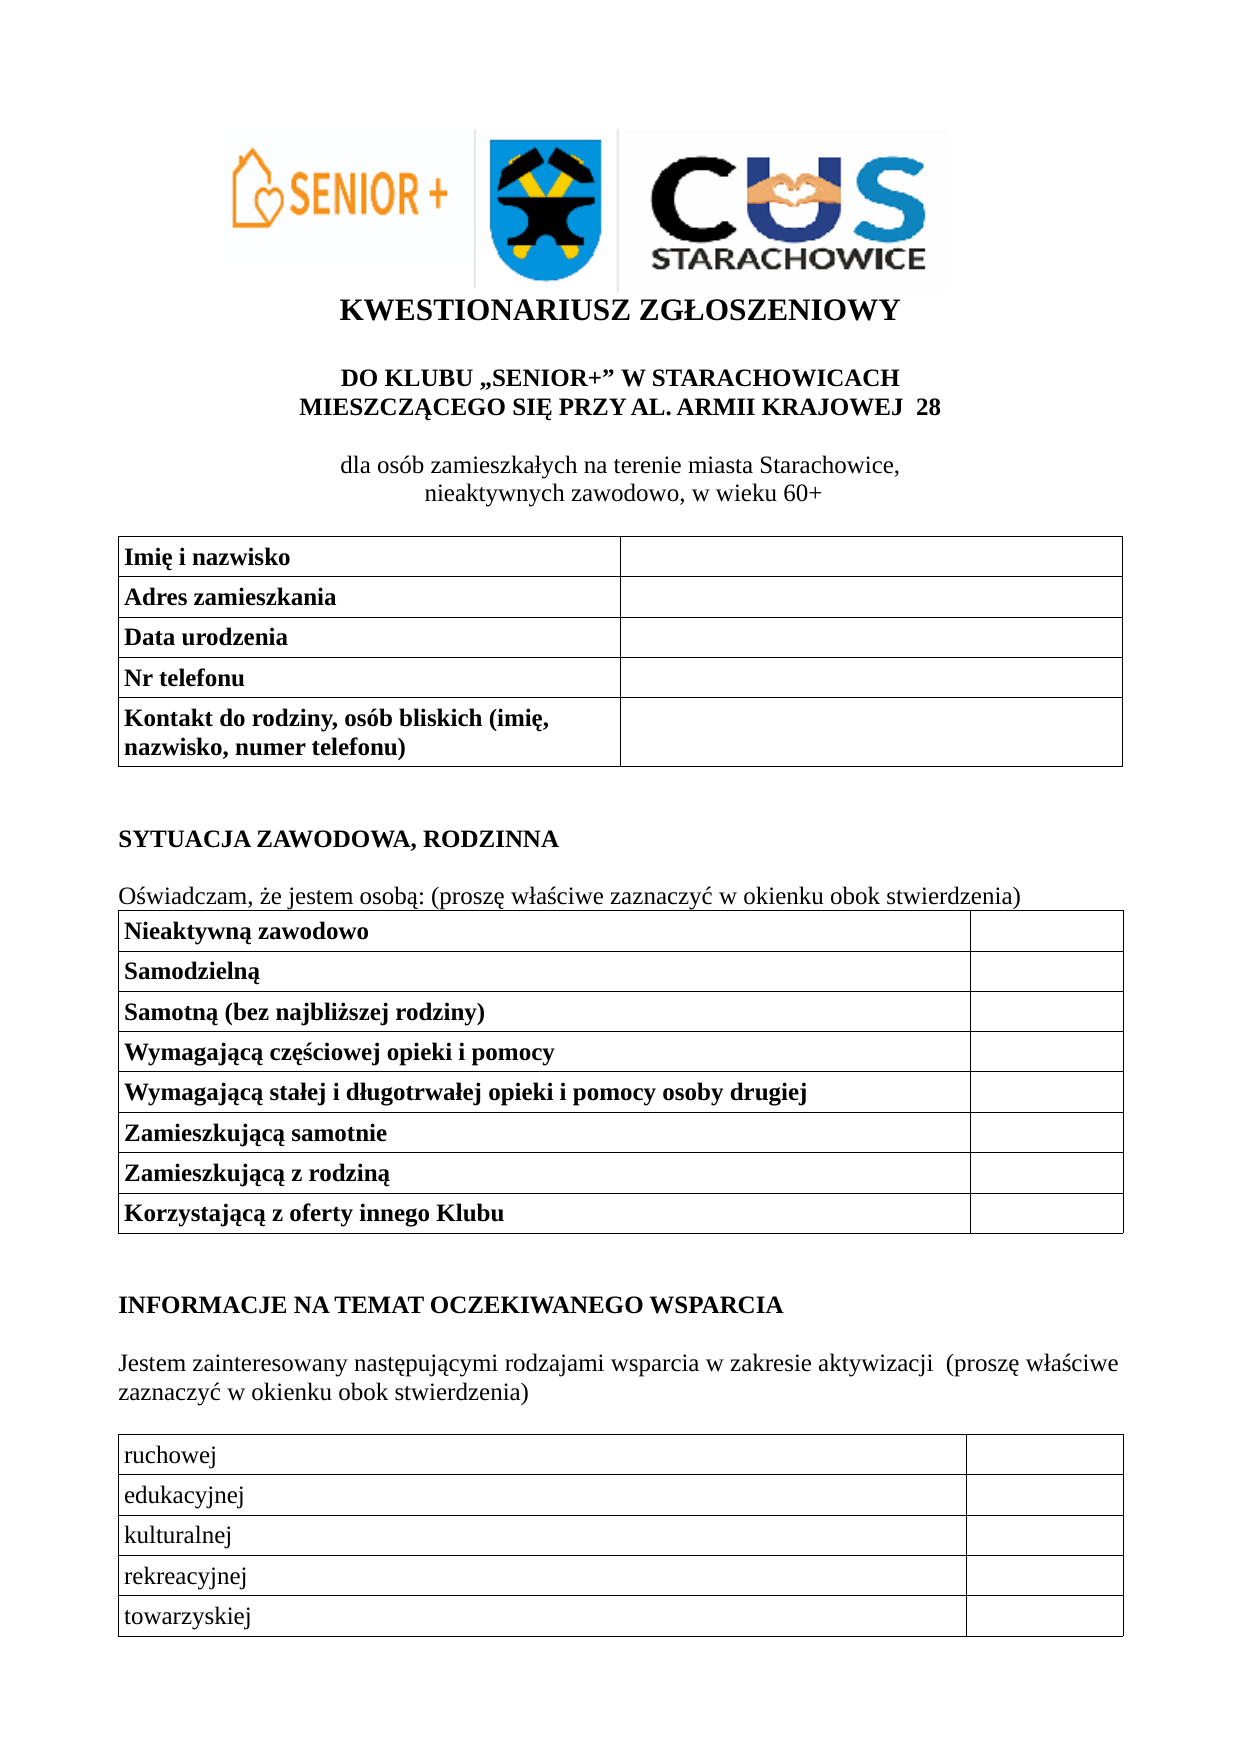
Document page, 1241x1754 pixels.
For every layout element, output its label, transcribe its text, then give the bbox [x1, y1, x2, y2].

table_cell [971, 1113, 1123, 1152]
table_cell Zamieszkującą z rodziną [119, 1153, 970, 1192]
table_header [971, 911, 1123, 951]
table_cell kulturalnej [119, 1516, 966, 1555]
table_cell [621, 577, 1122, 617]
table_cell [967, 1516, 1123, 1555]
table_cell Wymagającą częściowej opieki i pomocy [119, 1032, 970, 1071]
table_cell [967, 1475, 1123, 1515]
table_cell Kontakt do rodziny, osób bliskich (imię, nazwisko, numer telefonu) [119, 698, 620, 766]
table_cell [971, 1194, 1123, 1233]
table_cell [967, 1596, 1123, 1636]
table_cell Nr telefonu [119, 658, 620, 697]
table_cell Samotną (bez najbliższej rodziny) [119, 992, 970, 1031]
table_cell [621, 618, 1122, 657]
text Jestem zainteresowany następującymi rodzajami wsparcia w zakresie aktywizacji (proszę właściwe zaznaczyć w okienku obok stwierdzenia) [118, 1348, 1122, 1405]
text Oświadczam, że jestem osobą: (proszę właściwe zaznaczyć w okienku obok stwierdzenia) [118, 881, 1122, 910]
table_cell [971, 992, 1123, 1031]
table_header [967, 1435, 1123, 1474]
text SYTUACJA ZAWODOWA, RODZINNA [118, 824, 1122, 853]
table_cell [971, 1032, 1123, 1071]
table_header Nieaktywną zawodowo [119, 911, 970, 951]
text DO KLUBU „SENIOR+” W STARACHOWICACH [118, 363, 1122, 392]
table_cell edukacyjnej [119, 1475, 966, 1515]
table_cell [971, 1153, 1123, 1192]
table_cell Wymagającą stałej i długotrwałej opieki i pomocy osoby drugiej [119, 1072, 970, 1112]
table_cell Zamieszkującą samotnie [119, 1113, 970, 1152]
table_cell Samodzielną [119, 952, 970, 991]
table_cell [967, 1556, 1123, 1595]
table_cell Data urodzenia [119, 618, 620, 657]
table_cell [971, 1072, 1123, 1112]
text nieaktywnych zawodowo, w wieku 60+ [118, 478, 1122, 507]
table_cell rekreacyjnej [119, 1556, 966, 1595]
table_header [621, 537, 1122, 576]
table_header ruchowej [119, 1435, 966, 1474]
text INFORMACJE NA TEMAT OCZEKIWANEGO WSPARCIA [118, 1290, 1122, 1319]
table_cell towarzyskiej [119, 1596, 966, 1636]
table_cell Korzystającą z oferty innego Klubu [119, 1194, 970, 1233]
table_cell [971, 952, 1123, 991]
table_cell Adres zamieszkania [119, 577, 620, 617]
table_cell [621, 658, 1122, 697]
text KWESTIONARIUSZ ZGŁOSZENIOWY [118, 190, 1122, 328]
table_cell [621, 698, 1122, 766]
table_header Imię i nazwisko [119, 537, 620, 576]
text MIESZCZĄCEGO SIĘ PRZY AL. ARMII KRAJOWEJ 28 [118, 392, 1122, 421]
text dla osób zamieszkałych na terenie miasta Starachowice, [118, 450, 1122, 478]
